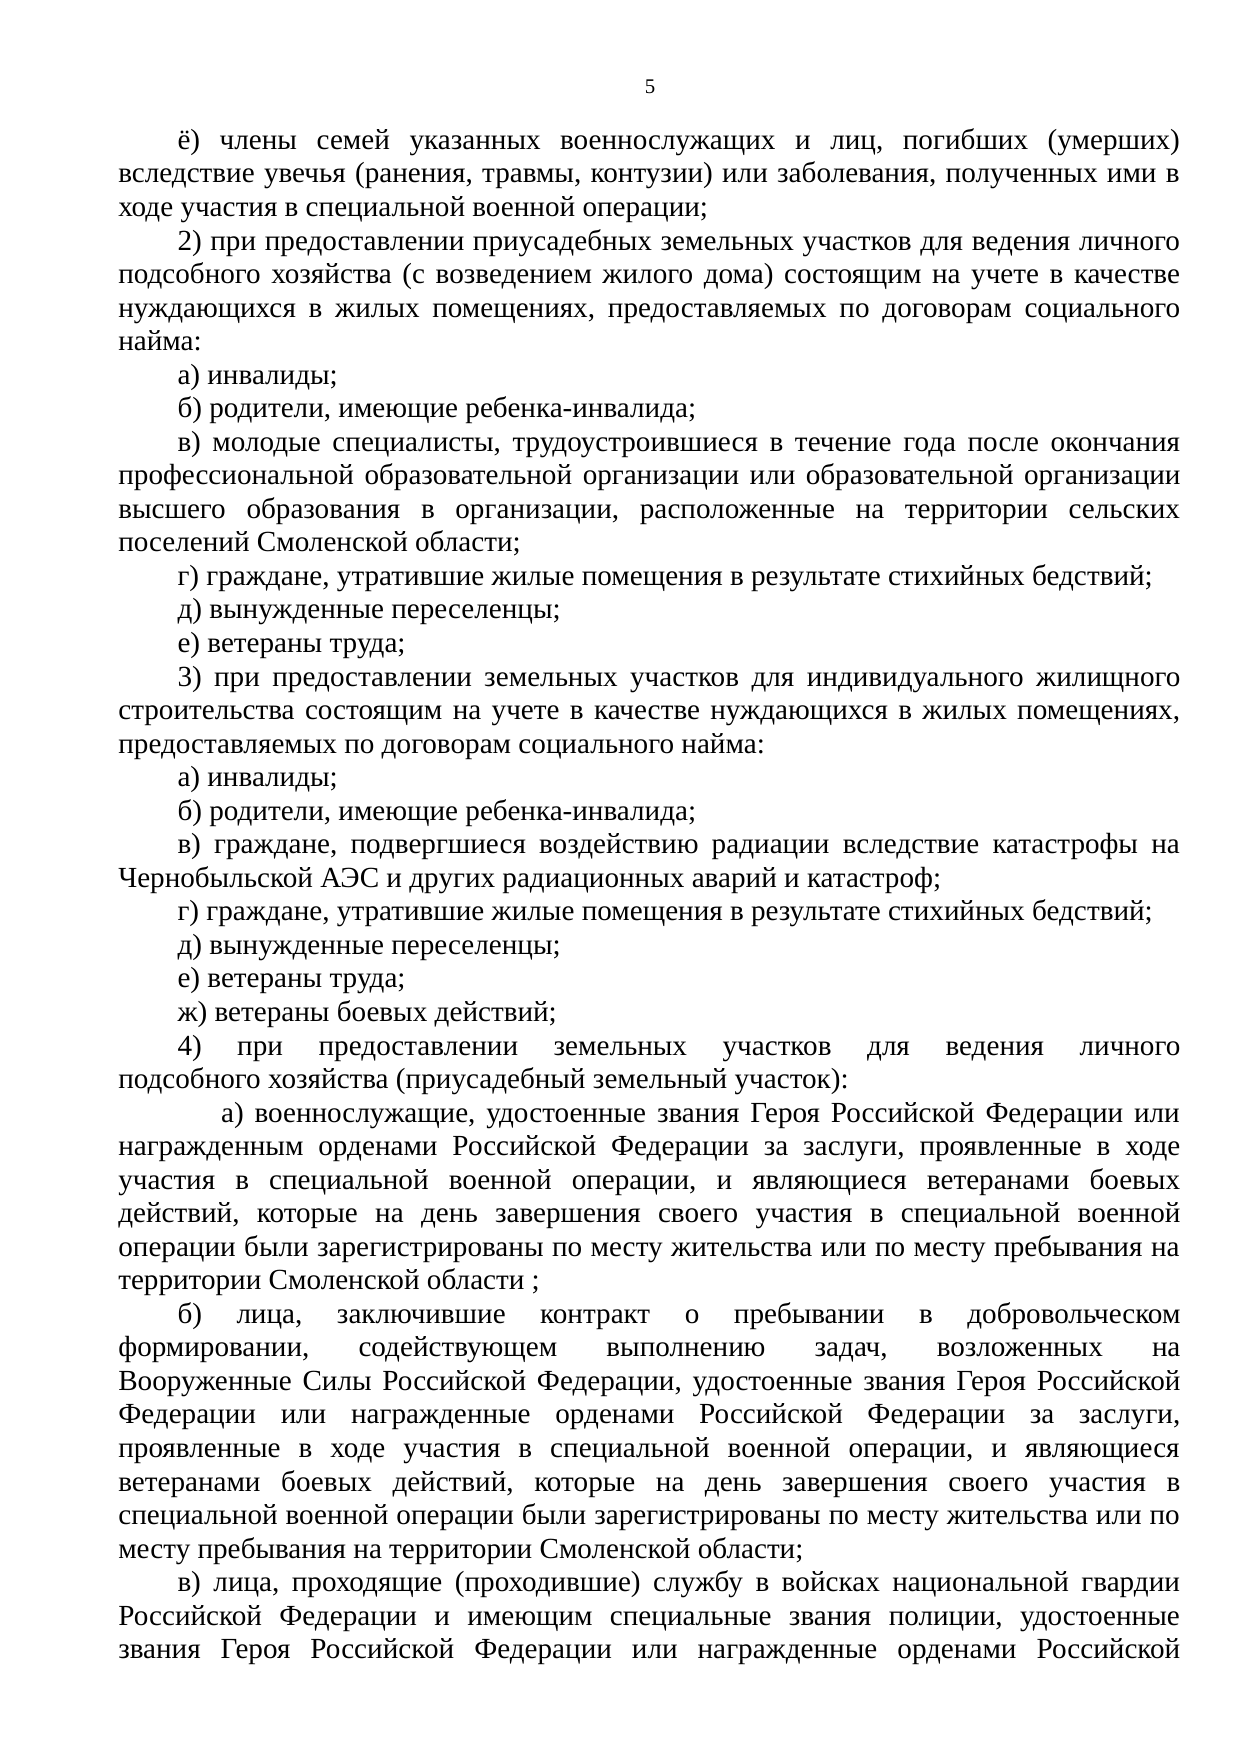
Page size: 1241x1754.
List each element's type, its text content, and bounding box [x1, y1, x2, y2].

text г) граждане, утратившие жилые помещения в результате стихийных бедствий; [118, 558, 1181, 592]
text 4) при предоставлении земельных участков для ведения личного подсобного хозяйства (приусадебный земельный участок): [118, 1028, 1181, 1095]
text 3) при предоставлении земельных участков для индивидуального жилищного строительства состоящим на учете в качестве нуждающихся в жилых помещениях, предоставляемых по договорам социального найма: [118, 659, 1181, 759]
text д) вынужденные переселенцы; [118, 592, 1181, 625]
text ж) ветераны боевых действий; [118, 994, 1181, 1028]
text в) лица, проходящие (проходившие) службу в войсках национальной гвардии Российской Федерации и имеющим специальные звания полиции, удостоенные звания Героя Российской Федерации или награжденные орденами Российской [118, 1564, 1181, 1665]
text 2) при предоставлении приусадебных земельных участков для ведения личного подсобного хозяйства (с возведением жилого дома) состоящим на учете в качестве нуждающихся в жилых помещениях, предоставляемых по договорам социального найма: [118, 223, 1181, 357]
text ё) члены семей указанных военнослужащих и лиц, погибших (умерших) вследствие увечья (ранения, травмы, контузии) или заболевания, полученных ими в ходе участия в специальной военной операции; [118, 122, 1181, 223]
text б) родители, имеющие ребенка-инвалида; [118, 793, 1181, 826]
text е) ветераны труда; [118, 625, 1181, 659]
text г) граждане, утратившие жилые помещения в результате стихийных бедствий; [118, 893, 1181, 927]
text а) инвалиды; [118, 357, 1181, 390]
text д) вынужденные переселенцы; [118, 927, 1181, 961]
text в) молодые специалисты, трудоустроившиеся в течение года после окончания профессиональной образовательной организации или образовательной организации высшего образования в организации, расположенные на территории сельских поселений Смоленской области; [118, 424, 1181, 558]
text а) инвалиды; [118, 759, 1181, 793]
text б) родители, имеющие ребенка-инвалида; [118, 390, 1181, 424]
text а) военнослужащие, удостоенные звания Героя Российской Федерации или награжденным орденами Российской Федерации за заслуги, проявленные в ходе участия в специальной военной операции, и являющиеся ветеранами боевых действий, которые на день завершения своего участия в специальной военной операции были зарегистрированы по месту жительства или по месту пребывания на территории Смоленской области ; [118, 1095, 1181, 1296]
text в) граждане, подвергшиеся воздействию радиации вследствие катастрофы на Чернобыльской АЭС и других радиационных аварий и катастроф; [118, 826, 1181, 893]
text е) ветераны труда; [118, 961, 1181, 994]
text б) лица, заключившие контракт о пребывании в добровольческом формировании, содействующем выполнению задач, возложенных на Вооруженные Силы Российской Федерации, удостоенные звания Героя Российской Федерации или награжденные орденами Российской Федерации за заслуги, проявленные в ходе участия в специальной военной операции, и являющиеся ветеранами боевых действий, которые на день завершения своего участия в специальной военной операции были зарегистрированы по месту жительства или по месту пребывания на территории Смоленской области; [118, 1296, 1181, 1564]
